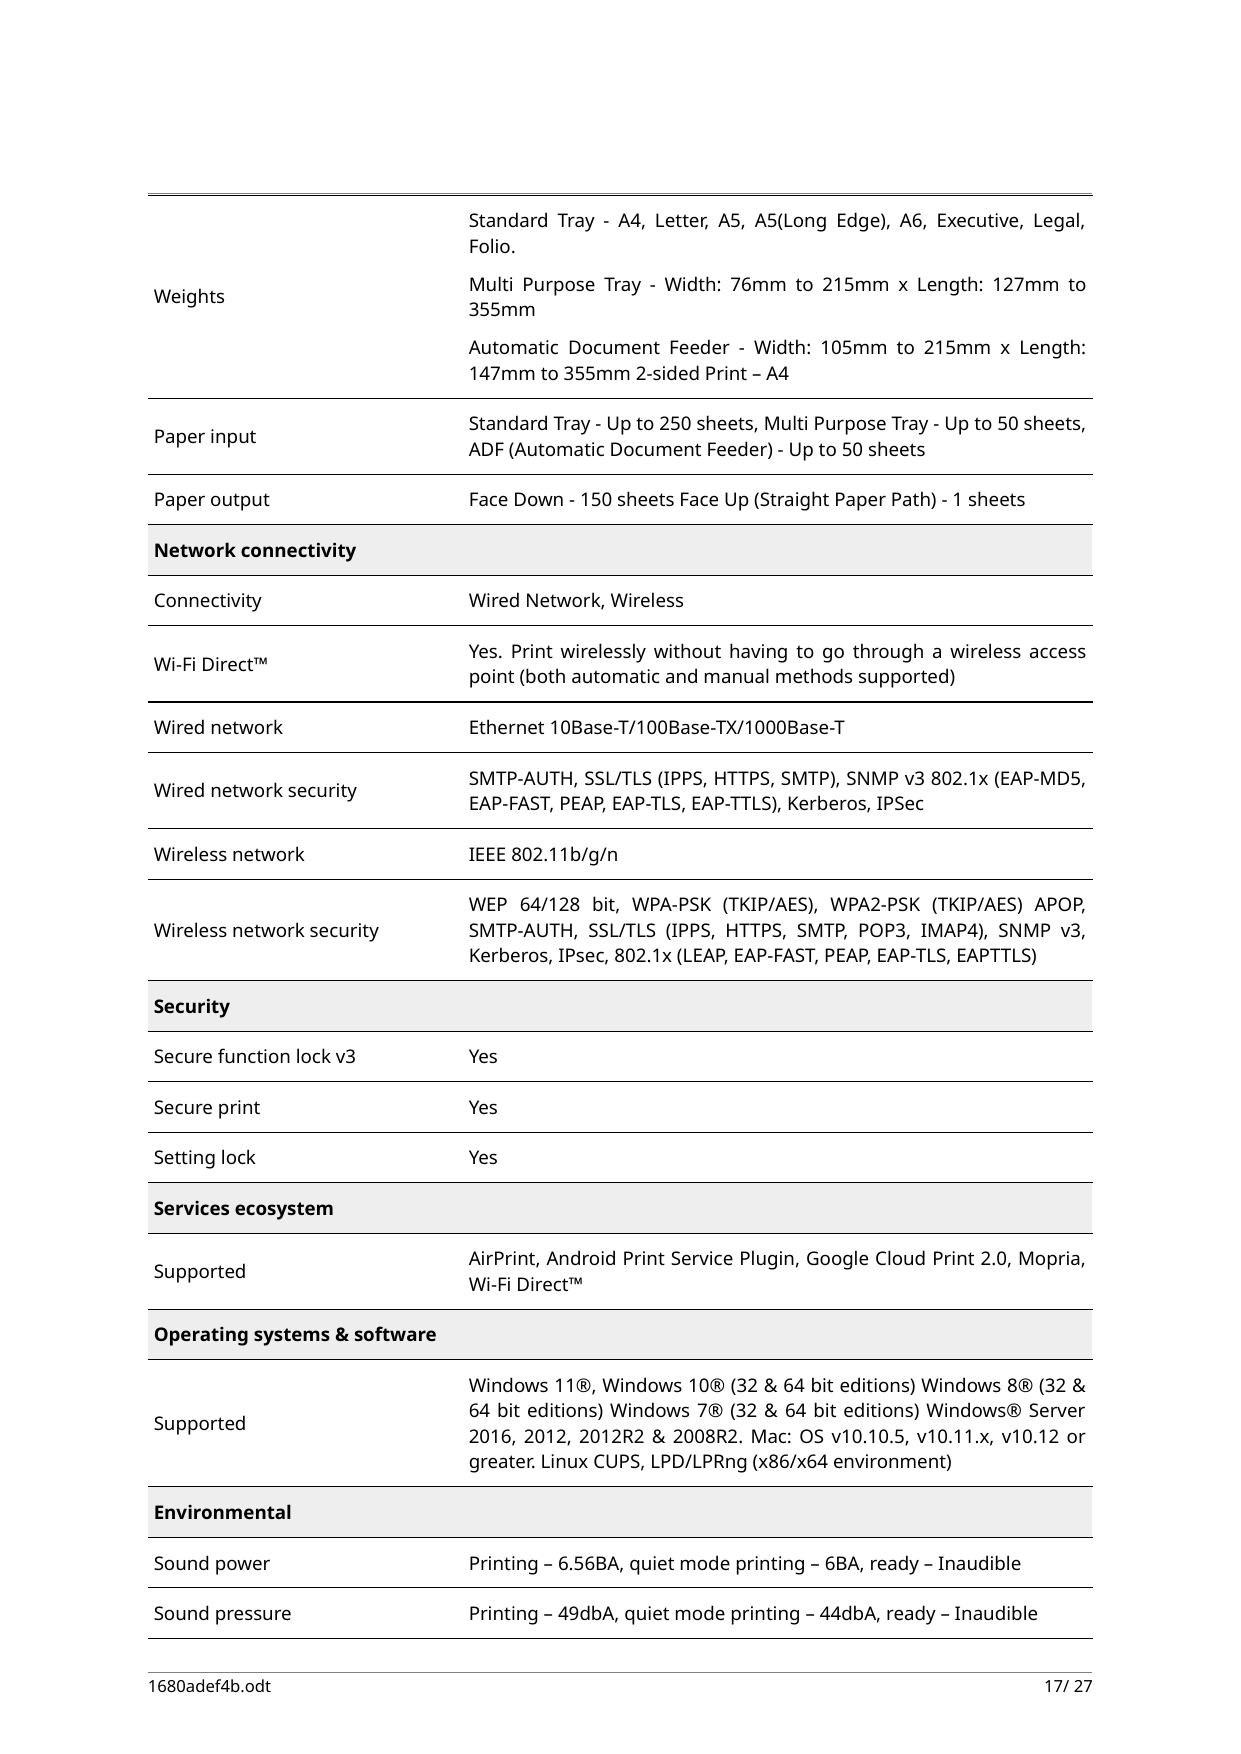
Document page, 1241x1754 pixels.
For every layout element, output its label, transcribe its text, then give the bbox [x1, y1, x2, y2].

table_cell Services ecosystem [148, 1183, 463, 1233]
table_cell Supported [148, 1234, 463, 1309]
table_cell Wi-Fi Direct™ [148, 626, 463, 701]
table_cell Face Down - 150 sheets Face Up (Straight Paper Path) - 1 sheets [463, 475, 1092, 524]
table_cell WEP 64/128 bit, WPA-PSK (TKIP/AES), WPA2-PSK (TKIP/AES) APOP, SMTP-AUTH, SSL/TLS (IPPS, HTTPS, SMTP, POP3, IMAP4), SNMP v3, Kerberos, IPsec, 802.1x (LEAP, EAP-FAST, PEAP, EAP-TLS, EAPTTLS) [463, 880, 1092, 980]
table_cell Paper output [148, 475, 463, 524]
table_cell Wired network security [148, 753, 463, 828]
table_cell SMTP-AUTH, SSL/TLS (IPPS, HTTPS, SMTP), SNMP v3 802.1x (EAP-MD5, EAP-FAST, PEAP, EAP-TLS, EAP-TTLS), Kerberos, IPSec [463, 753, 1092, 828]
table_cell Yes. Print wirelessly without having to go through a wireless access point (both automatic and manual methods supported) [463, 626, 1092, 701]
table_cell Security [148, 981, 463, 1031]
table_cell Weights [148, 196, 463, 398]
table_cell AirPrint, Android Print Service Plugin, Google Cloud Print 2.0, Mopria, Wi-Fi Direct™ [463, 1234, 1092, 1309]
table_cell Standard Tray - A4, Letter, A5, A5(Long Edge), A6, Executive, Legal, Folio. Multi Purpose Tray - Width: 76mm to 215mm x Length: 127mm to 355mm Automatic Document Feeder - Width: 105mm to 215mm x Length: 147mm to 355mm 2-sided Print – A4 [463, 196, 1092, 398]
table_cell Wired Network, Wireless [463, 576, 1092, 625]
table_cell Yes [463, 1032, 1092, 1081]
table_cell Secure function lock v3 [148, 1032, 463, 1081]
table_cell Connectivity [148, 576, 463, 625]
table_cell Paper input [148, 399, 463, 474]
table_cell Wired network [148, 703, 463, 752]
table_cell Environmental [148, 1487, 463, 1537]
table_cell Sound pressure [148, 1588, 463, 1638]
table_cell Network connectivity [148, 525, 463, 575]
table_cell [463, 1487, 1092, 1537]
table_cell Wireless network security [148, 880, 463, 980]
table_cell Printing – 49dbA, quiet mode printing – 44dbA, ready – Inaudible [463, 1588, 1092, 1638]
table_cell Sound power [148, 1538, 463, 1587]
table_cell Yes [463, 1082, 1092, 1132]
table_cell Windows 11®, Windows 10® (32 & 64 bit editions) Windows 8® (32 & 64 bit editions) Windows 7® (32 & 64 bit editions) Windows® Server 2016, 2012, 2012R2 & 2008R2. Mac: OS v10.10.5, v10.11.x, v10.12 or greater. Linux CUPS, LPD/LPRng (x86/x64 environment) [463, 1360, 1092, 1486]
table_cell [463, 1183, 1092, 1233]
table_cell Operating systems & software [148, 1310, 463, 1359]
table_cell Yes [463, 1133, 1092, 1182]
table_cell [463, 981, 1092, 1031]
table_cell Supported [148, 1360, 463, 1486]
table_cell Setting lock [148, 1133, 463, 1182]
table_cell Wireless network [148, 829, 463, 878]
table_cell Ethernet 10Base-T/100Base-TX/1000Base-T [463, 703, 1092, 752]
table_cell [463, 525, 1092, 575]
table_cell Secure print [148, 1082, 463, 1132]
table_cell Printing – 6.56BA, quiet mode printing – 6BA, ready – Inaudible [463, 1538, 1092, 1587]
table_cell Standard Tray - Up to 250 sheets, Multi Purpose Tray - Up to 50 sheets, ADF (Automatic Document Feeder) - Up to 50 sheets [463, 399, 1092, 474]
table_cell IEEE 802.11b/g/n [463, 829, 1092, 878]
table_cell [463, 1310, 1092, 1359]
